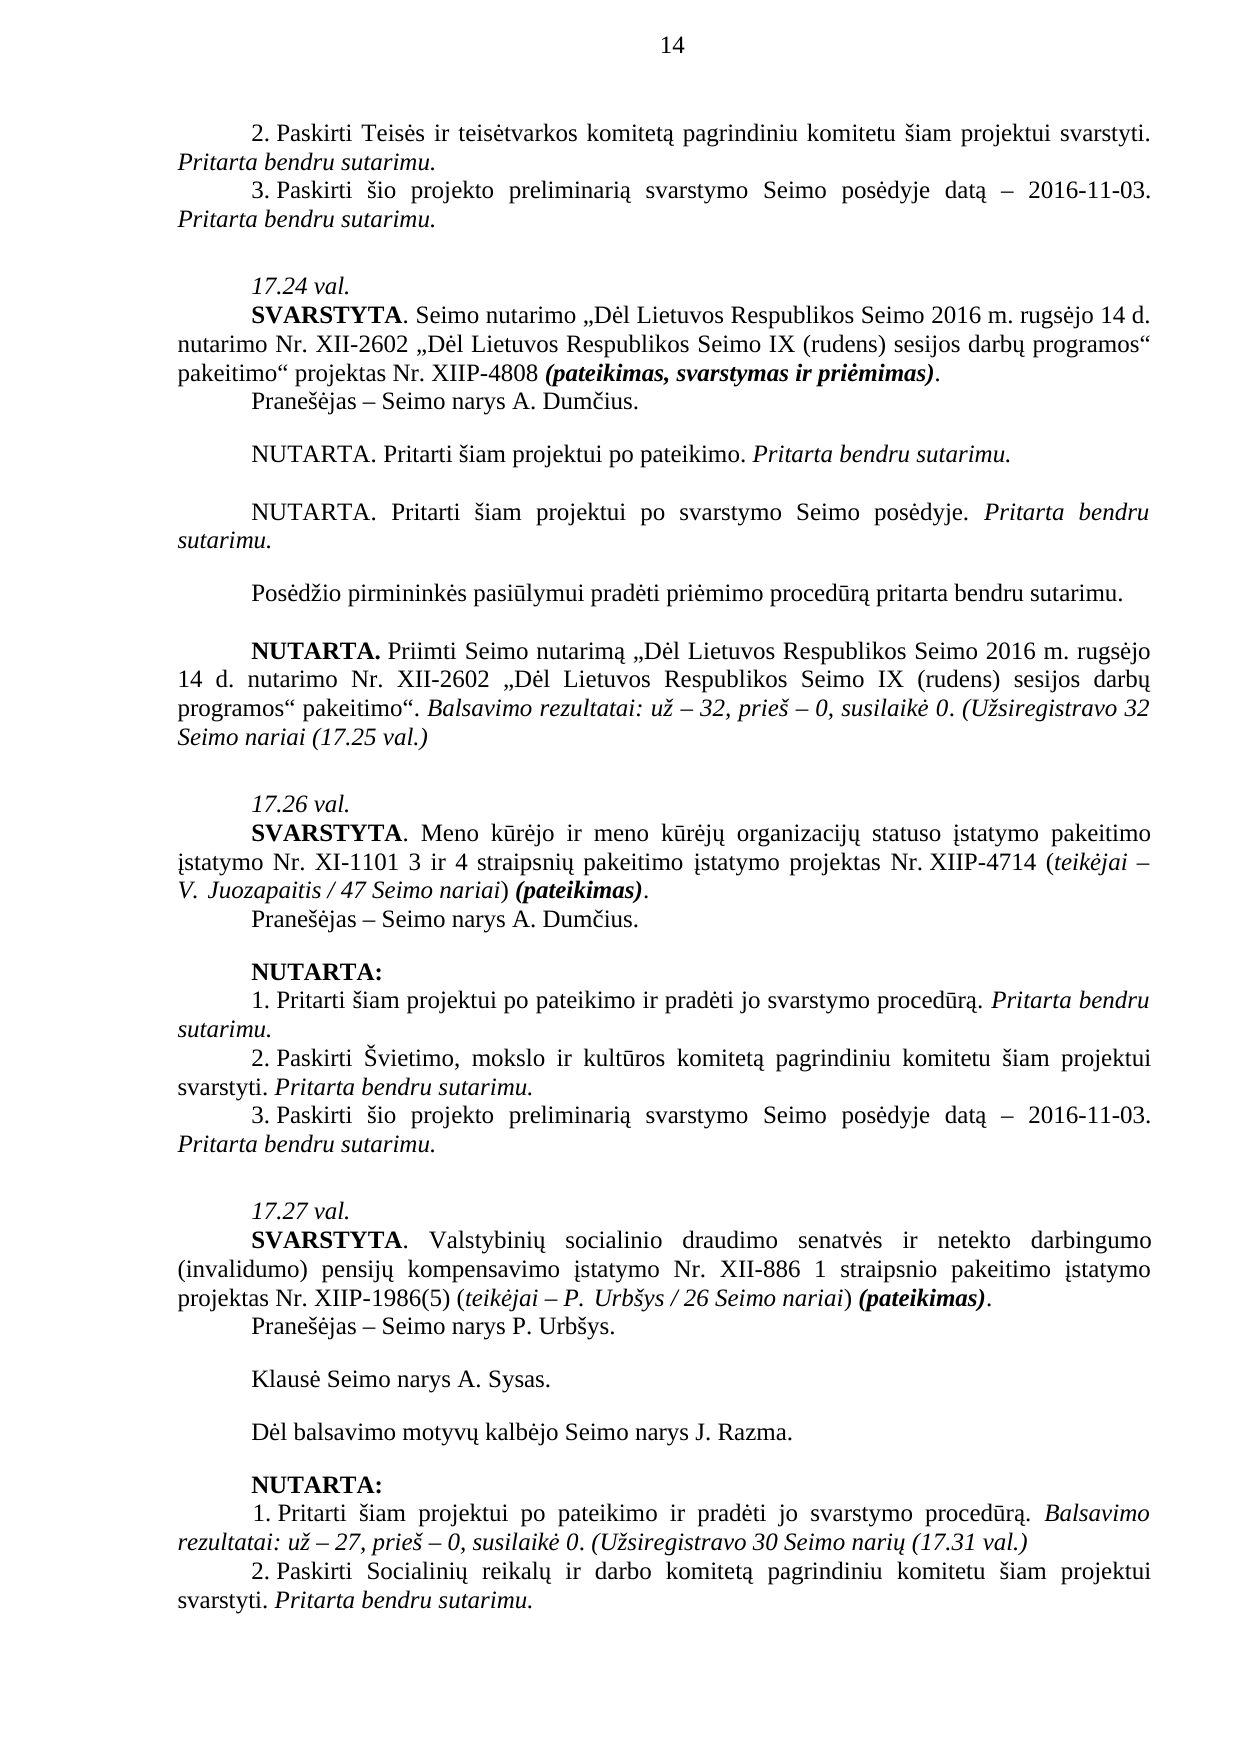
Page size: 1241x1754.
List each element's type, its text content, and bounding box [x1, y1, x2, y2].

text Pranešėjas – Seimo narys A. Dumčius. [177, 904, 1152, 933]
text Klausė Seimo narys A. Sysas. [177, 1364, 1152, 1393]
text 2. Paskirti Švietimo, mokslo ir kultūros komitetą pagrindiniu komitetu šiam projektui svarstyti. Pritarta bendru sutarimu. [177, 1043, 1152, 1101]
text 3. Paskirti šio projekto preliminarią svarstymo Seimo posėdyje datą – 2016-11-03. Pritarta bendru sutarimu. [177, 1101, 1152, 1158]
text Pranešėjas – Seimo narys A. Dumčius. [177, 386, 1152, 415]
text Pranešėjas – Seimo narys P. Urbšys. [177, 1311, 1152, 1340]
text 1. Pritarti šiam projektui po pateikimo ir pradėti jo svarstymo procedūrą. Pritarta bendru sutarimu. [177, 986, 1152, 1043]
text 2. Paskirti Teisės ir teisėtvarkos komitetą pagrindiniu komitetu šiam projektui svarstyti. Pritarta bendru sutarimu. [177, 118, 1152, 176]
text SVARSTYTA. Seimo nutarimo „Dėl Lietuvos Respublikos Seimo 2016 m. rugsėjo 14 d. nutarimo Nr. XII-2602 „Dėl Lietuvos Respublikos Seimo IX (rudens) sesijos darbų programos“ pakeitimo“ projektas Nr. XIIP-4808 (pateikimas, svarstymas ir priėmimas). [177, 300, 1152, 386]
text Posėdžio pirmininkės pasiūlymui pradėti priėmimo procedūrą pritarta bendru sutarimu. [177, 578, 1152, 607]
text NUTARTA. Pritarti šiam projektui po svarstymo Seimo posėdyje. Pritarta bendru sutarimu. [177, 497, 1152, 554]
text SVARSTYTA. Valstybinių socialinio draudimo senatvės ir netekto darbingumo (invalidumo) pensijų kompensavimo įstatymo Nr. XII-886 1 straipsnio pakeitimo įstatymo projektas Nr. XIIP-1986(5) (teikėjai – P. Urbšys / 26 Seimo nariai) (pateikimas). [177, 1225, 1152, 1311]
text 2. Paskirti Socialinių reikalų ir darbo komitetą pagrindiniu komitetu šiam projektui svarstyti. Pritarta bendru sutarimu. [177, 1556, 1152, 1613]
text NUTARTA: [177, 957, 1152, 986]
text 17.26 val. [177, 789, 1152, 818]
text Dėl balsavimo motyvų kalbėjo Seimo narys J. Razma. [177, 1417, 1152, 1446]
text 17.24 val. [177, 271, 1152, 300]
text 1. Pritarti šiam projektui po pateikimo ir pradėti jo svarstymo procedūrą. Balsavimo rezultatai: už – 27, prieš – 0, susilaikė 0. (Užsiregistravo 30 Seimo narių (17.31 val.) [177, 1498, 1152, 1556]
text 3. Paskirti šio projekto preliminarią svarstymo Seimo posėdyje datą – 2016-11-03. Pritarta bendru sutarimu. [177, 176, 1152, 233]
text NUTARTA. Priimti Seimo nutarimą „Dėl Lietuvos Respublikos Seimo 2016 m. rugsėjo 14 d. nutarimo Nr. XII-2602 „Dėl Lietuvos Respublikos Seimo IX (rudens) sesijos darbų programos“ pakeitimo“. Balsavimo rezultatai: už – 32, prieš – 0, susilaikė 0. (Užsiregistravo 32 Seimo nariai (17.25 val.) [177, 636, 1152, 751]
text SVARSTYTA. Meno kūrėjo ir meno kūrėjų organizacijų statuso įstatymo pakeitimo įstatymo Nr. XI-1101 3 ir 4 straipsnių pakeitimo įstatymo projektas Nr. XIIP-4714 (teikėjai – V. Juozapaitis / 47 Seimo nariai) (pateikimas). [177, 818, 1152, 904]
text NUTARTA. Pritarti šiam projektui po pateikimo. Pritarta bendru sutarimu. [177, 439, 1152, 468]
text 17.27 val. [177, 1196, 1152, 1225]
text NUTARTA: [177, 1470, 1152, 1498]
